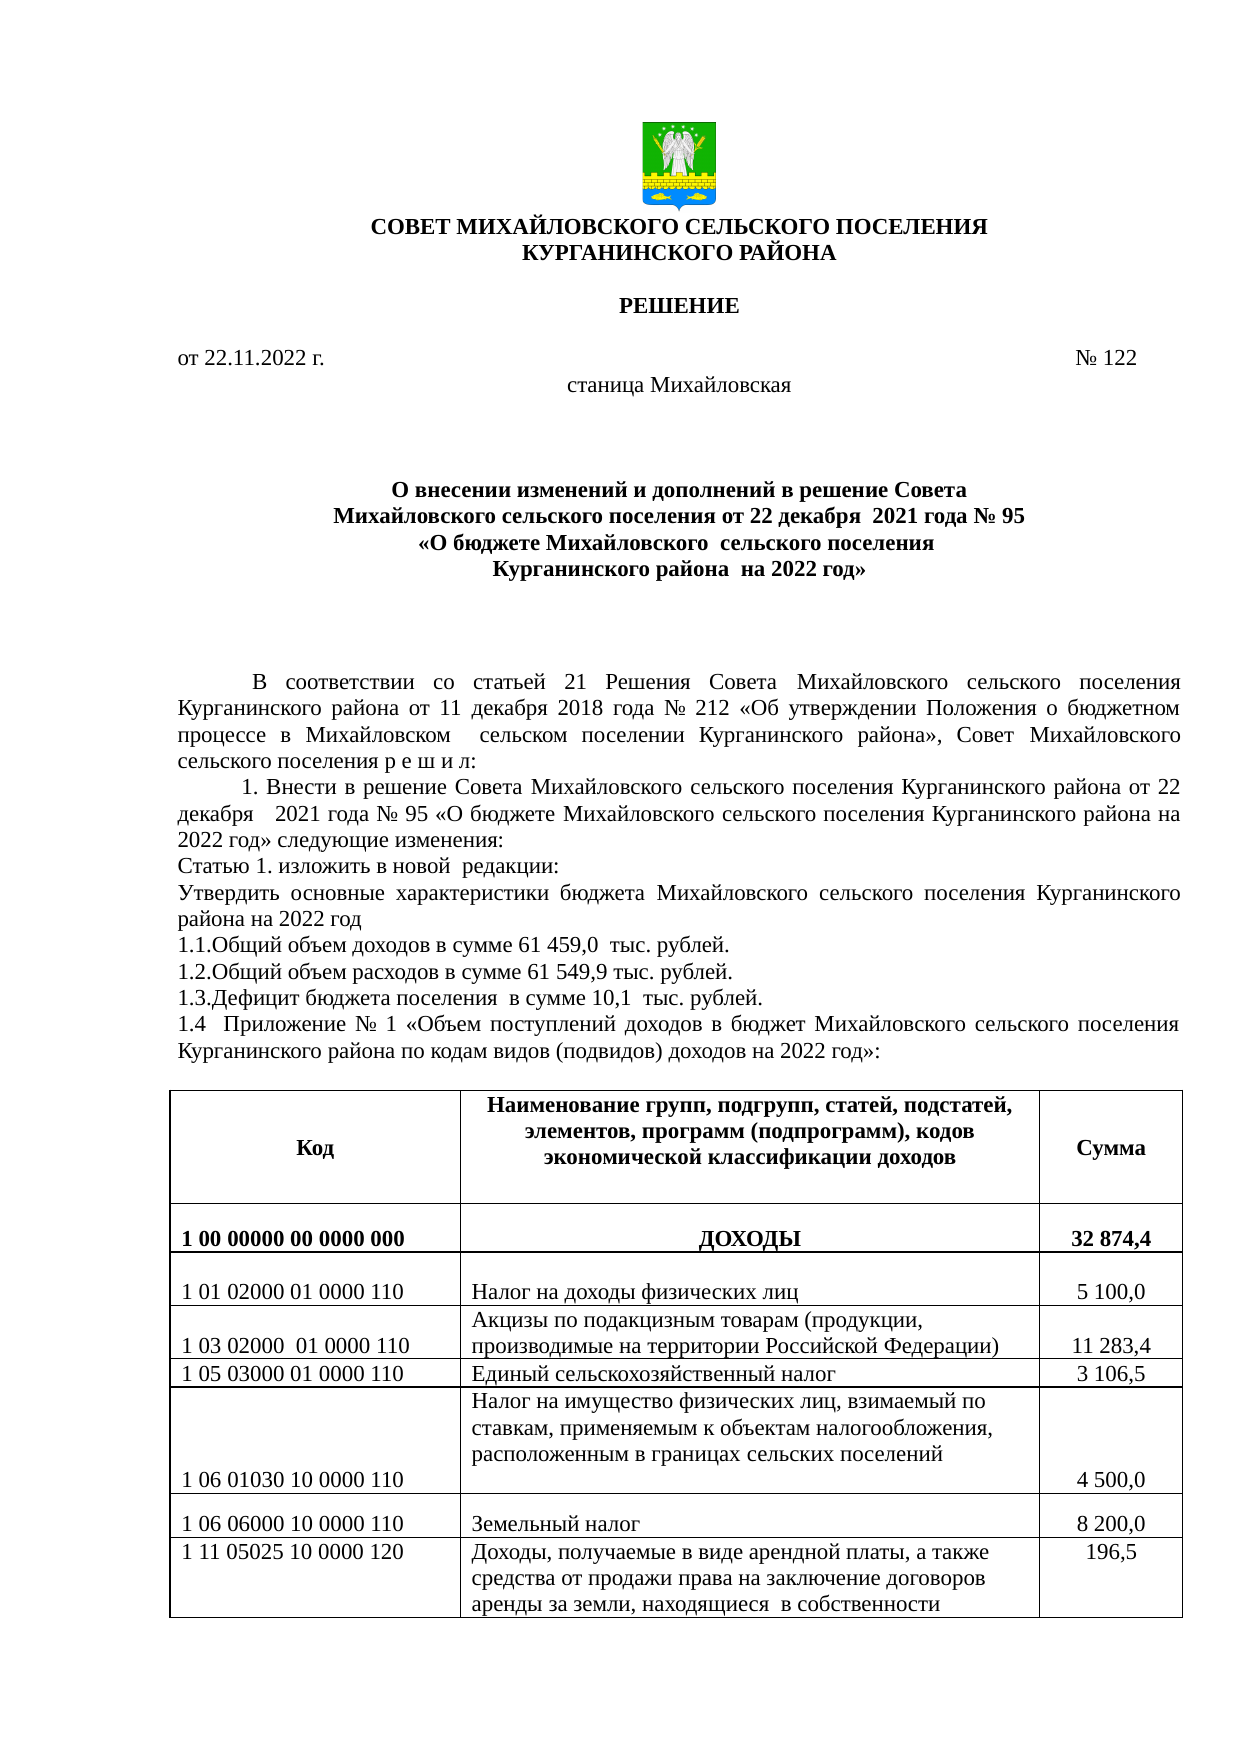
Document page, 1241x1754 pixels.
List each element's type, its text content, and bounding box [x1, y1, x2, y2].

picture [642, 122, 716, 213]
text станица Михайловская [177, 371, 1181, 397]
table_cell Доходы, получаемые в виде арендной платы, а также средства от продажи права на заключение договоров аренды за земли, находящиеся в собственности [461, 1538, 1039, 1617]
text 1.4 Приложение № 1 «Объем поступлений доходов в бюджет Михайловского сельского поселения Курганинского района по кодам видов (подвидов) доходов на 2022 год»: [177, 1011, 1181, 1063]
table_cell 3 106,5 [1040, 1359, 1182, 1386]
text от 22.11.2022 г. № 122 [177, 344, 1181, 371]
table_cell ДОХОДЫ [461, 1204, 1039, 1251]
table_cell 196,5 [1040, 1538, 1182, 1617]
table_cell Земельный налог [461, 1494, 1039, 1537]
table_cell 1 06 06000 10 0000 110 [171, 1494, 460, 1537]
table_header Код [171, 1091, 460, 1203]
text СОВЕТ МИХАЙЛОВСКОГО СЕЛЬСКОГО ПОСЕЛЕНИЯ КУРГАНИНСКОГО РАЙОНА [177, 213, 1181, 265]
table_cell Акцизы по подакцизным товарам (продукции, производимые на территории Российской Федерации) [461, 1306, 1039, 1358]
table_cell 1 01 02000 01 0000 110 [171, 1253, 460, 1304]
text Утвердить основные характеристики бюджета Михайловского сельского поселения Курганинского района на 2022 год [177, 879, 1181, 931]
text Статью 1. изложить в новой редакции: [177, 852, 1181, 879]
table_cell Единый сельскохозяйственный налог [461, 1359, 1039, 1386]
table_cell 1 03 02000 01 0000 110 [171, 1306, 460, 1358]
text 1.1.Общий объем доходов в сумме 61 459,0 тыс. рублей. [177, 931, 1181, 958]
table_cell 4 500,0 [1040, 1388, 1182, 1493]
table_cell 5 100,0 [1040, 1253, 1182, 1304]
table_header Сумма [1040, 1091, 1182, 1203]
text Михайловского сельского поселения от 22 декабря 2021 года № 95 [177, 503, 1181, 529]
text 1.2.Общий объем расходов в сумме 61 549,9 тыс. рублей. [177, 958, 1181, 984]
text Курганинского района на 2022 год» [177, 555, 1181, 582]
table_cell 1 06 01030 10 0000 110 [171, 1388, 460, 1493]
table_cell 8 200,0 [1040, 1494, 1182, 1537]
table_cell 1 05 03000 01 0000 110 [171, 1359, 460, 1386]
table_cell 1 11 05025 10 0000 120 [171, 1538, 460, 1617]
text 1.3.Дефицит бюджета поселения в сумме 10,1 тыс. рублей. [177, 984, 1181, 1011]
table_cell 1 00 00000 00 0000 000 [171, 1204, 460, 1251]
text О внесении изменений и дополнений в решение Совета [177, 476, 1181, 503]
text РЕШЕНИЕ [177, 292, 1181, 318]
table_cell Налог на доходы физических лиц [461, 1253, 1039, 1304]
table_cell 32 874,4 [1040, 1204, 1182, 1251]
table_header Наименование групп, подгрупп, статей, подстатей, элементов, программ (подпрограмм), кодов экономической классификации доходов [461, 1091, 1039, 1203]
table_cell Налог на имущество физических лиц, взимаемый по ставкам, применяемым к объектам налогообложения, расположенным в границах сельских поселений [461, 1388, 1039, 1493]
text В соответствии со статьей 21 Решения Совета Михайловского сельского поселения Курганинского района от 11 декабря 2018 года № 212 «Об утверждении Положения о бюджетном процессе в Михайловском сельском поселении Курганинского района», Совет Михайловского сельского поселения р е ш и л: [177, 668, 1181, 773]
text «О бюджете Михайловского сельского поселения [177, 529, 1181, 555]
table_cell 11 283,4 [1040, 1306, 1182, 1358]
text 1. Внести в решение Совета Михайловского сельского поселения Курганинского района от 22 декабря 2021 года № 95 «О бюджете Михайловского сельского поселения Курганинского района на 2022 год» следующие изменения: [177, 773, 1181, 852]
